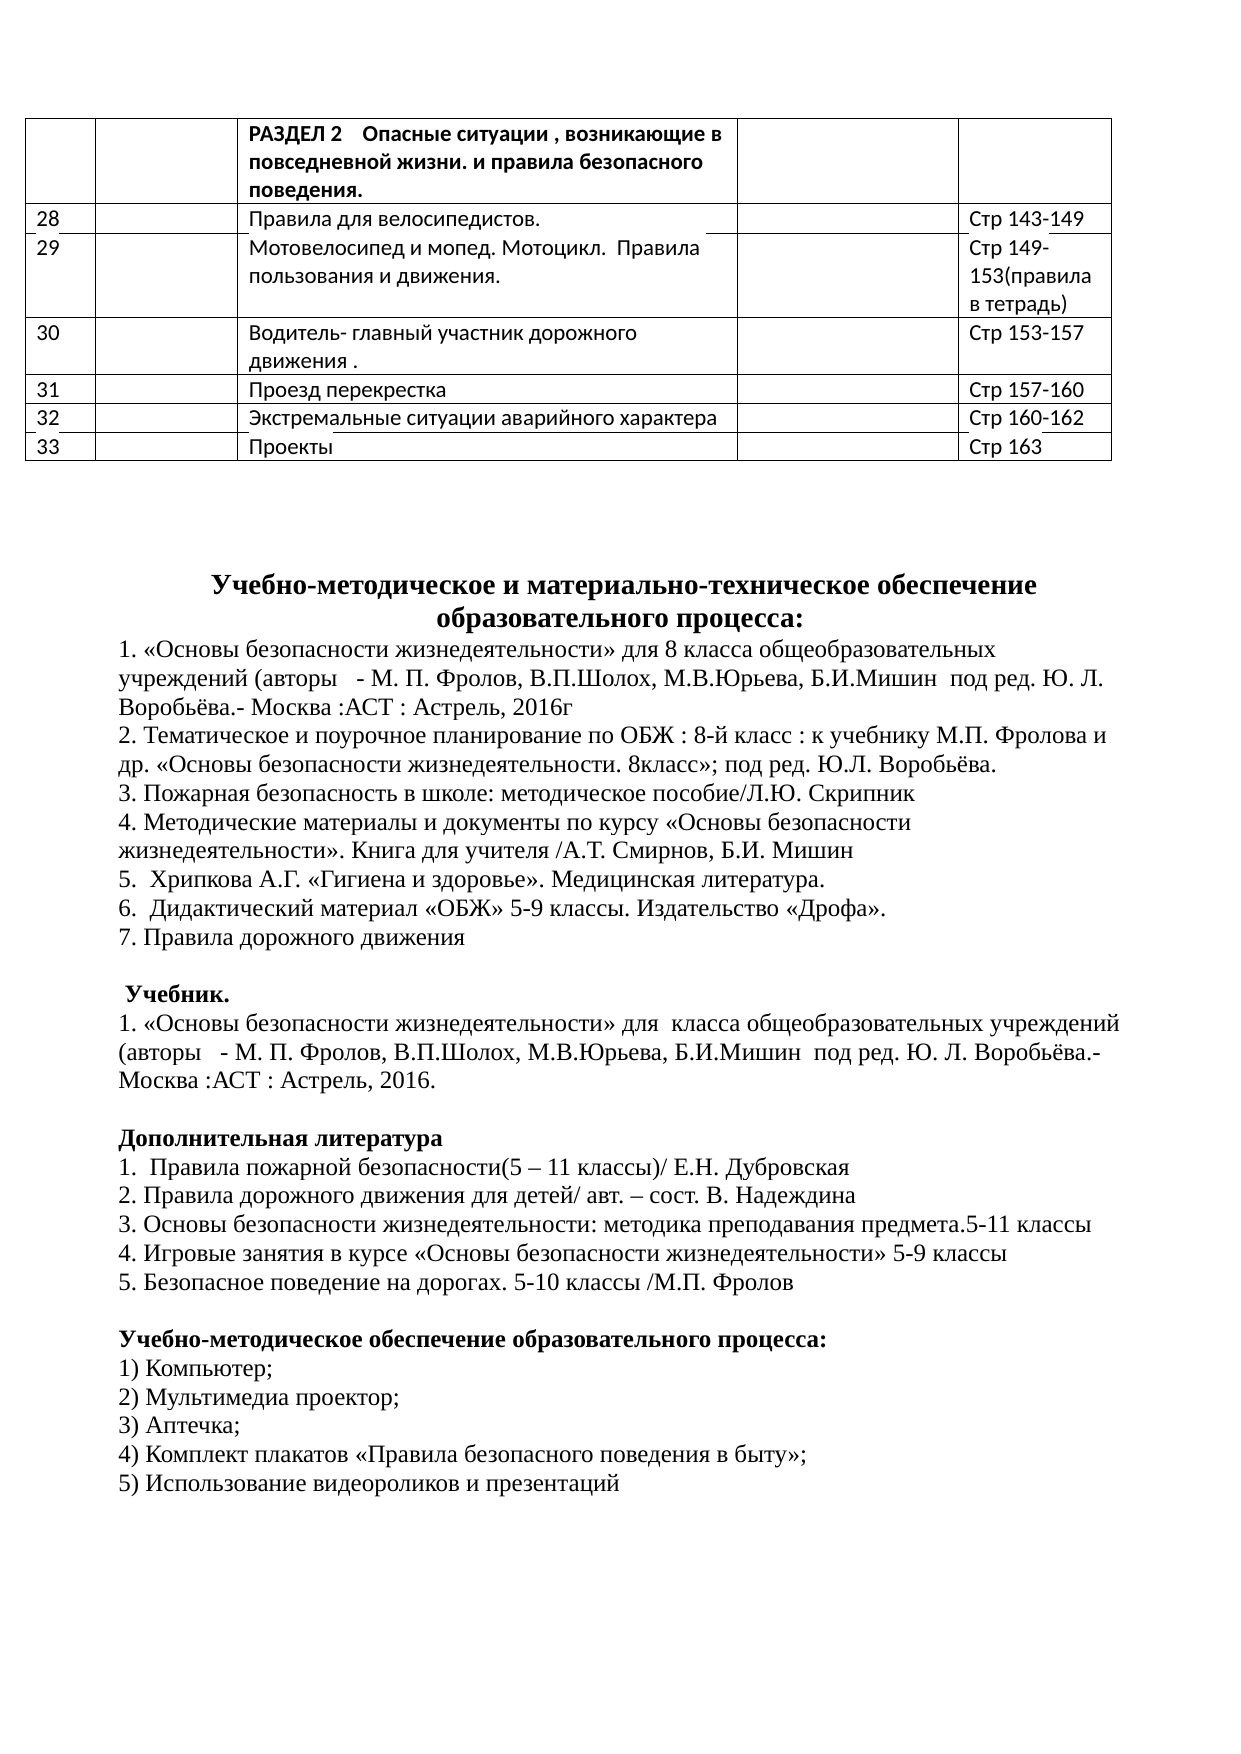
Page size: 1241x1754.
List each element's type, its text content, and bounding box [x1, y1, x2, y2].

table_cell [738, 404, 958, 431]
text 1. Правила пожарной безопасности(5 – 11 классы)/ Е.Н. Дубровская [118, 1152, 1122, 1180]
text 2. Тематическое и поурочное планирование по ОБЖ : 8-й класс : к учебнику М.П. Фролова и др. «Основы безопасности жизнедеятельности. 8класс»; под ред. Ю.Л. Воробьёва. [118, 720, 1122, 778]
table_cell [738, 204, 958, 232]
table_cell Стр 153-157 [959, 318, 1111, 374]
table_cell Мотовелосипед и мопед. Мотоцикл. Правила пользования и движения. [238, 234, 737, 317]
table_cell Проезд перекрестка [238, 375, 737, 403]
text 5. Хрипкова А.Г. «Гигиена и здоровье». Медицинская литература. [118, 864, 1122, 893]
table_cell 29 [26, 234, 95, 317]
text Учебно-методическое обеспечение образовательного процесса: [118, 1324, 1122, 1353]
text 7. Правила дорожного движения [118, 922, 1122, 950]
table_cell 30 [26, 318, 95, 374]
table_cell Водитель- главный участник дорожного движения . [238, 318, 737, 374]
table_cell [738, 375, 958, 403]
text 4. Методические материалы и документы по курсу «Основы безопасности жизнедеятельности». Книга для учителя /А.Т. Смирнов, Б.И. Мишин [118, 807, 1122, 864]
table_cell [738, 433, 958, 460]
table_cell [959, 119, 1111, 203]
table_cell Правила для велосипедистов. [238, 204, 737, 232]
text 3) Аптечка; [118, 1410, 1122, 1439]
table_cell Проекты [238, 433, 737, 460]
text 4) Комплект плакатов «Правила безопасного поведения в быту»; [118, 1439, 1122, 1468]
text 4. Игровые занятия в курсе «Основы безопасности жизнедеятельности» 5-9 классы [118, 1238, 1122, 1267]
text Учебно-методическое и материально-техническое обеспечение образовательного процесса: [118, 567, 1122, 634]
table_cell 32 [26, 404, 95, 431]
table_cell 28 [26, 204, 95, 232]
table_cell Стр 157-160 [959, 375, 1111, 403]
text 1. «Основы безопасности жизнедеятельности» для класса общеобразовательных учреждений (авторы - М. П. Фролов, В.П.Шолох, М.В.Юрьева, Б.И.Мишин под ред. Ю. Л. Воробьёва.- Москва :АСТ : Астрель, 2016. [118, 1008, 1122, 1094]
table_cell [96, 433, 237, 460]
table_cell [738, 119, 958, 203]
text 6. Дидактический материал «ОБЖ» 5-9 классы. Издательство «Дрофа». [118, 893, 1122, 922]
text 2. Правила дорожного движения для детей/ авт. – сост. В. Надеждина [118, 1180, 1122, 1209]
table_cell [96, 404, 237, 431]
table_cell [96, 234, 237, 317]
table_cell [96, 204, 237, 232]
table_cell [738, 234, 958, 317]
text 5) Использование видеороликов и презентаций [118, 1468, 1122, 1497]
table_cell [96, 375, 237, 403]
text 5. Безопасное поведение на дорогах. 5-10 классы /М.П. Фролов [118, 1267, 1122, 1295]
text 2) Мультимедиа проектор; [118, 1382, 1122, 1410]
text 1. «Основы безопасности жизнедеятельности» для 8 класса общеобразовательных учреждений (авторы - М. П. Фролов, В.П.Шолох, М.В.Юрьева, Б.И.Мишин под ред. Ю. Л. Воробьёва.- Москва :АСТ : Астрель, 2016г [118, 634, 1122, 720]
table_cell 31 [26, 375, 95, 403]
table_cell Стр 149-153(правила в тетрадь) [959, 234, 1111, 317]
text 1) Компьютер; [118, 1353, 1122, 1382]
table_cell Стр 143-149 [959, 204, 1111, 232]
text Дополнительная литература [118, 1123, 1122, 1152]
text 3. Основы безопасности жизнедеятельности: методика преподавания предмета.5-11 классы [118, 1209, 1122, 1238]
table_cell РАЗДЕЛ 2 Опасные ситуации , возникающие в повседневной жизни. и правила безопасного поведения. [238, 119, 737, 203]
table_cell Стр 163 [959, 433, 1111, 460]
table_cell Стр 160-162 [959, 404, 1111, 431]
table_cell [96, 119, 237, 203]
table_cell Экстремальные ситуации аварийного характера [238, 404, 737, 431]
text Учебник. [118, 979, 1122, 1008]
table_cell [96, 318, 237, 374]
text 3. Пожарная безопасность в школе: методическое пособие/Л.Ю. Скрипник [118, 778, 1122, 807]
table_cell [738, 318, 958, 374]
table_cell [26, 119, 95, 203]
table_cell 33 [26, 433, 95, 460]
